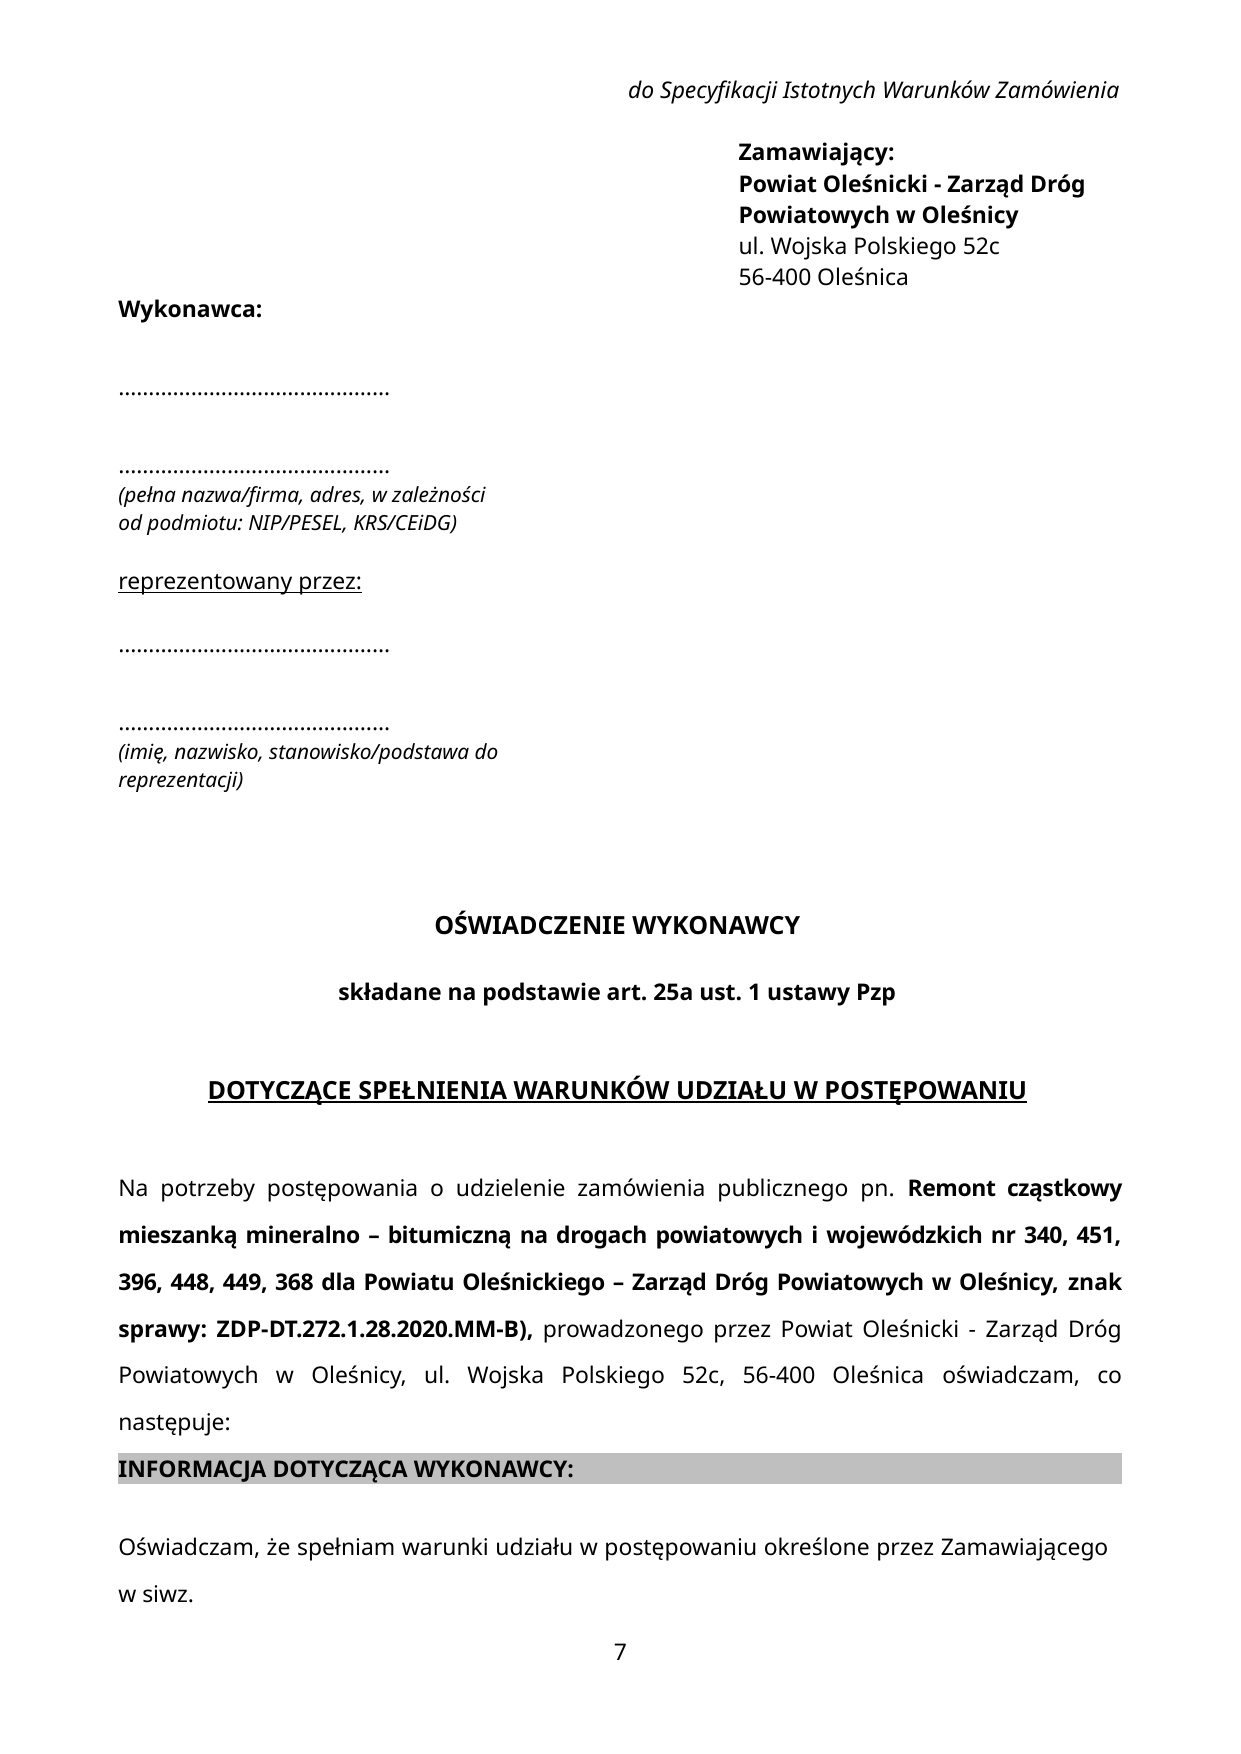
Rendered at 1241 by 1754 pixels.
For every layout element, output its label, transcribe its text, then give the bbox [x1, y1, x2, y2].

text Powiat Oleśnicki - Zarząd Dróg Powiatowych w Oleśnicy [738, 167, 1122, 230]
text do Specyfikacji Istotnych Warunków Zamówienia [118, 74, 1122, 105]
text ……………………………………… [118, 449, 502, 480]
text INFORMACJA DOTYCZĄCA WYKONAWCY: [118, 1453, 1122, 1484]
text od podmiotu: NIP/PESEL, KRS/CEiDG) [118, 508, 502, 537]
text OŚWIADCZENIE WYKONAWCY [118, 908, 1116, 942]
text reprezentowany przez: [118, 565, 1122, 597]
text 56-400 Oleśnica [738, 261, 1122, 292]
text Wykonawca: [118, 292, 1122, 324]
text (imię, nazwisko, stanowisko/podstawa do reprezentacji) [118, 737, 502, 794]
text Na potrzeby postępowania o udzielenie zamówienia publicznego pn. Remont cząstkowy mieszanką mineralno – bitumiczną na drogach powiatowych i wojewódzkich nr 340, 451, 396, 448, 449, 368 dla Powiatu Oleśnickiego – Zarząd Dróg Powiatowych w Oleśnicy, znak sprawy: ZDP-DT.272.1.28.2020.MM-B), prowadzonego przez Powiat Oleśnicki - Zarząd Dróg Powiatowych w Oleśnicy, ul. Wojska Polskiego 52c, 56-400 Oleśnica oświadczam, co następuje: [118, 1172, 1122, 1437]
text Oświadczam, że spełniam warunki udziału w postępowaniu określone przez Zamawiającego w siwz. [118, 1531, 1110, 1609]
text składane na podstawie art. 25a ust. 1 ustawy Pzp [118, 976, 1116, 1007]
text (pełna nazwa/firma, adres, w zależności [118, 480, 502, 508]
text ……………………………………… [118, 706, 502, 737]
text DOTYCZĄCE SPEŁNIENIA WARUNKÓW UDZIAŁU W POSTĘPOWANIU [118, 1072, 1116, 1107]
text ……………………………………… [118, 371, 502, 402]
text ul. Wojska Polskiego 52c [738, 230, 1122, 261]
text ……………………………………… [118, 628, 502, 659]
text Zamawiający: [664, 136, 1122, 167]
